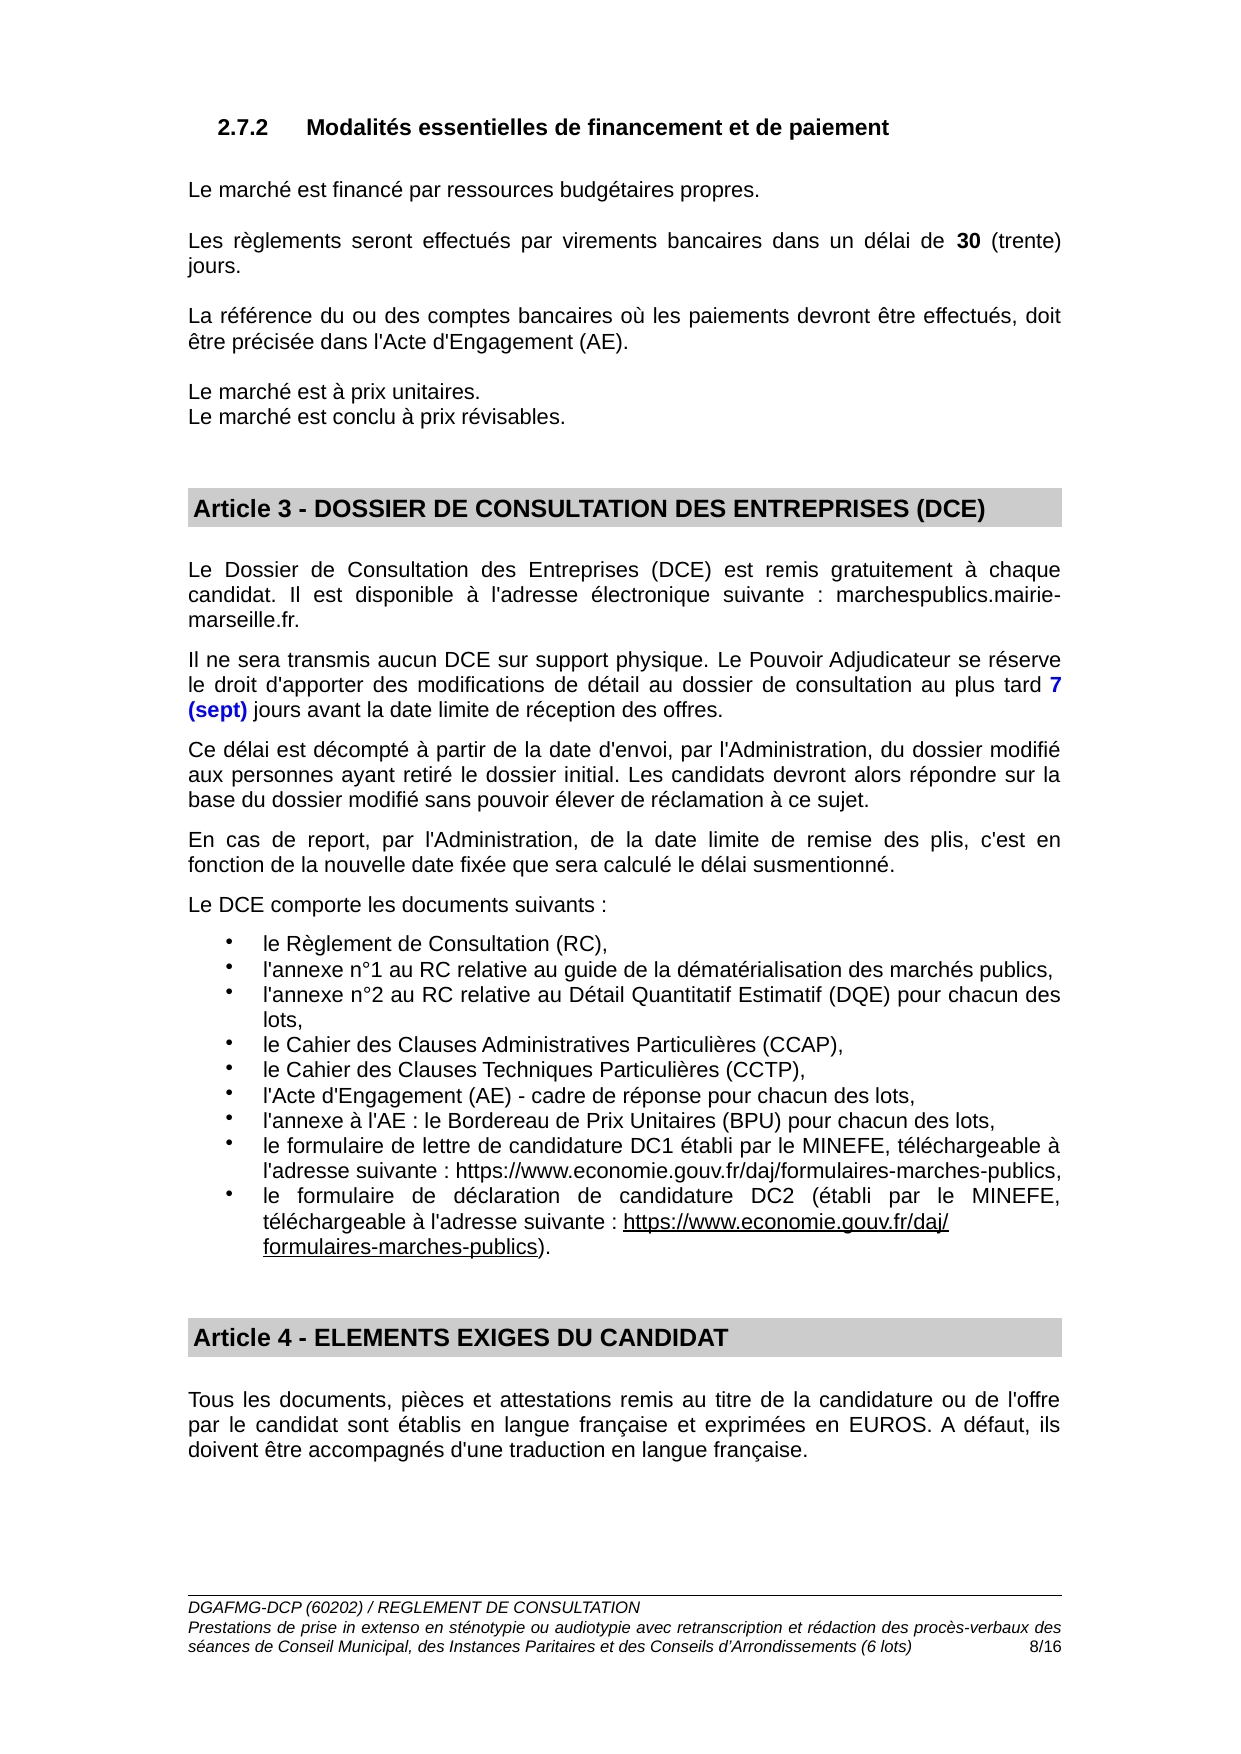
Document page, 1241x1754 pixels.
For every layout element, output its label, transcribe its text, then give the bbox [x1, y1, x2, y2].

text Ce délai est décompté à partir de la date d'envoi, par l'Administration, du dossier modifié aux personnes ayant retiré le dossier initial. Les candidats devront alors répondre sur la base du dossier modifié sans pouvoir élever de réclamation à ce sujet. [188, 737, 1062, 812]
list le formulaire de déclaration de candidature DC2 (établi par le MINEFE, téléchargeable à l'adresse suivante : https://www.economie.gouv.fr/daj/formulaires-marches-publics). [225, 1183, 1062, 1259]
list l'annexe n°1 au RC relative au guide de la dématérialisation des marchés publics, [225, 956, 1062, 982]
subtitle DOSSIER DE CONSULTATION DES ENTREPRISES (DCE) [190, 491, 1060, 525]
list le Règlement de Consultation (RC), [225, 931, 1062, 956]
subtitle Modalités essentielles de financement et de paiement [188, 114, 1062, 140]
list le Cahier des Clauses Administratives Particulières (CCAP), [225, 1032, 1062, 1057]
text Le Dossier de Consultation des Entreprises (DCE) est remis gratuitement à chaque candidat. Il est disponible à l'adresse électronique suivante : marchespublics.mairie-marseille.fr. [188, 557, 1062, 632]
text Le marché est conclu à prix révisables. [188, 404, 1062, 429]
subtitle ELEMENTS EXIGES DU CANDIDAT [190, 1320, 1060, 1355]
text En cas de report, par l'Administration, de la date limite de remise des plis, c'est en fonction de la nouvelle date fixée que sera calculé le délai susmentionné. [188, 827, 1062, 877]
list le formulaire de lettre de candidature DC1 établi par le MINEFE, téléchargeable à l'adresse suivante : https://www.economie.gouv.fr/daj/formulaires-marches‑publics, [225, 1133, 1062, 1183]
list l'Acte d'Engagement (AE) - cadre de réponse pour chacun des lots, [225, 1082, 1062, 1108]
text Le marché est financé par ressources budgétaires propres. [188, 177, 1062, 202]
text Le DCE comporte les documents suivants : [188, 892, 1062, 917]
list l'annexe à l'AE : le Bordereau de Prix Unitaires (BPU) pour chacun des lots, [225, 1108, 1062, 1133]
text Le marché est à prix unitaires. [188, 379, 1062, 404]
text La référence du ou des comptes bancaires où les paiements devront être effectués, doit être précisée dans l'Acte d'Engagement (AE). [188, 303, 1062, 354]
list le Cahier des Clauses Techniques Particulières (CCTP), [225, 1057, 1062, 1082]
text Tous les documents, pièces et attestations remis au titre de la candidature ou de l'offre par le candidat sont établis en langue française et exprimées en EUROS. A défaut, ils doivent être accompagnés d'une traduction en langue française. [188, 1386, 1062, 1462]
list l'annexe n°2 au RC relative au Détail Quantitatif Estimatif (DQE) pour chacun des lots, [225, 982, 1062, 1032]
text Il ne sera transmis aucun DCE sur support physique. Le Pouvoir Adjudicateur se réserve le droit d'apporter des modifications de détail au dossier de consultation au plus tard 7 (sept) jours avant la date limite de réception des offres. [188, 647, 1062, 722]
text Les règlements seront effectués par virements bancaires dans un délai de 30 (trente) jours. [188, 228, 1062, 278]
